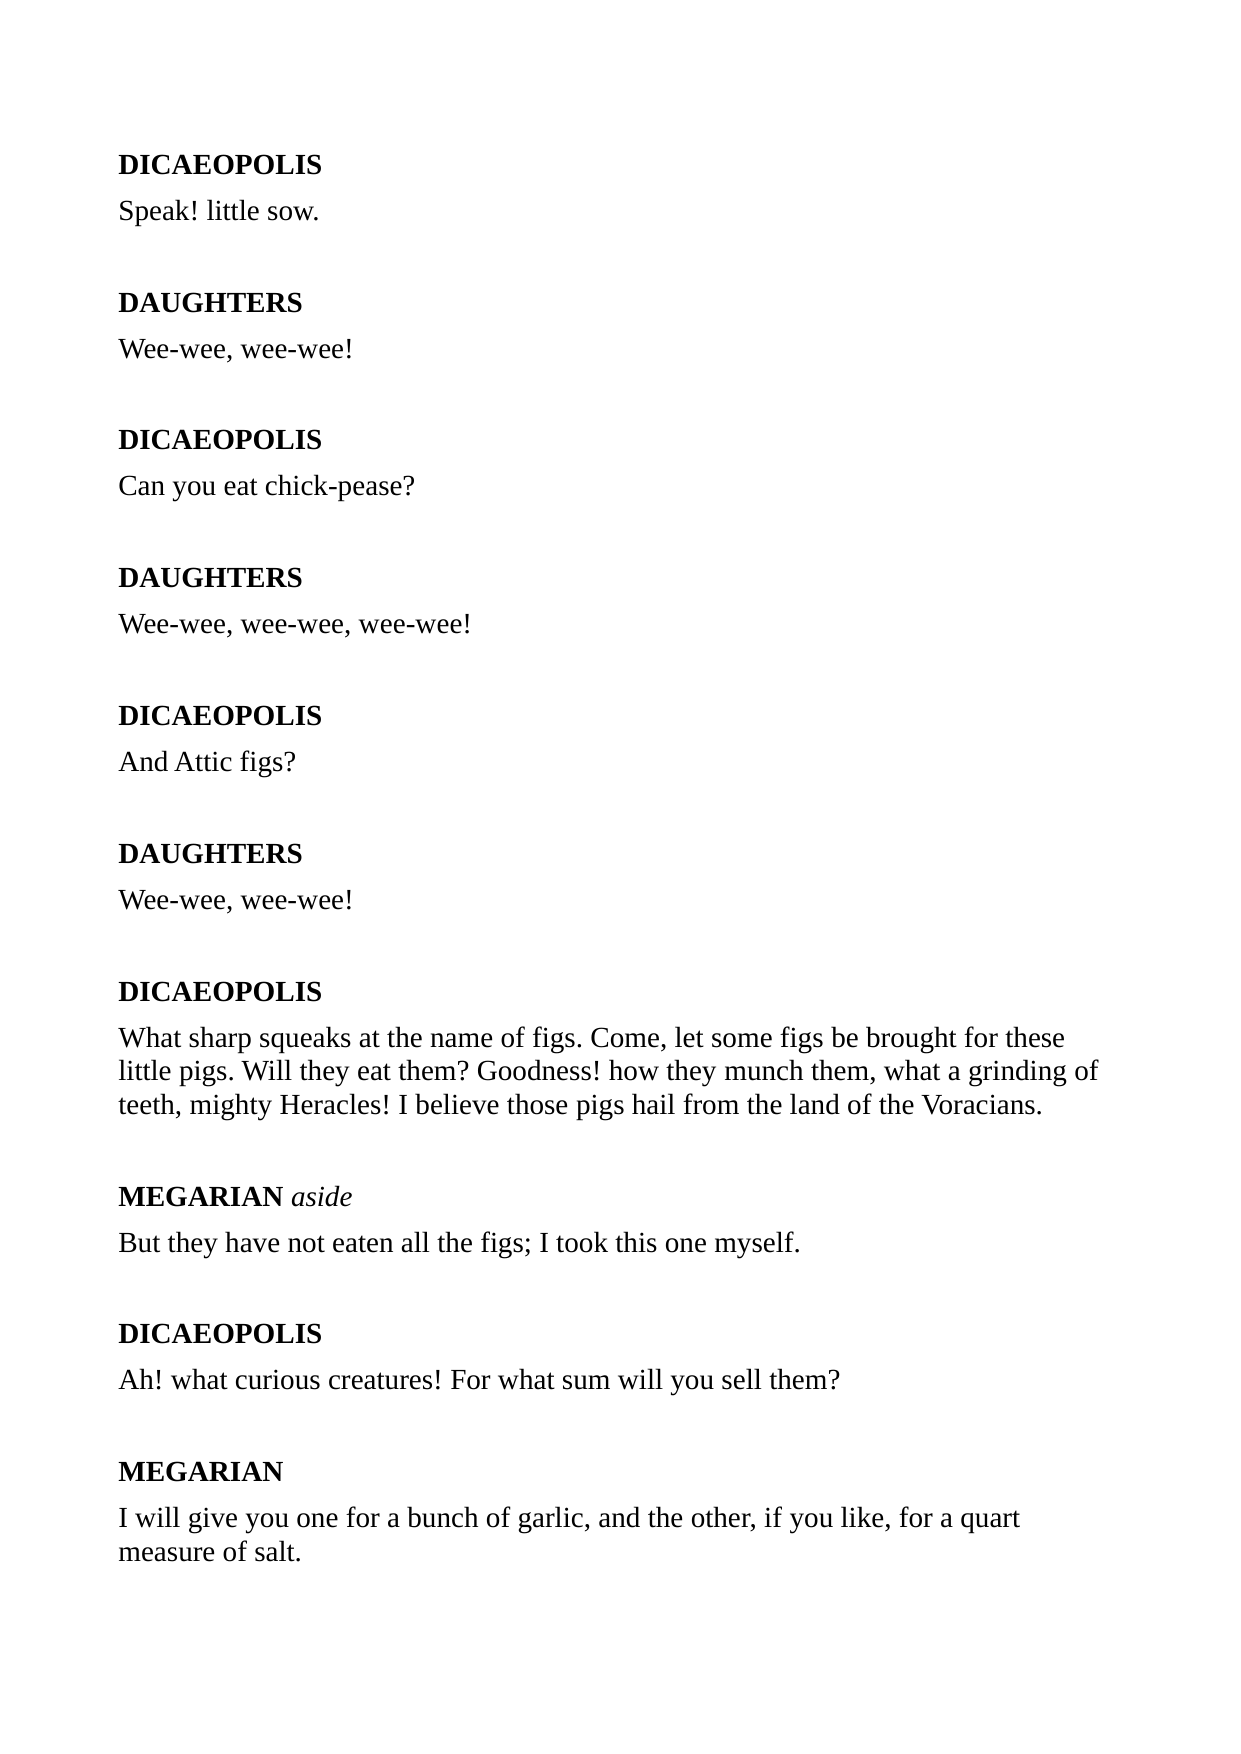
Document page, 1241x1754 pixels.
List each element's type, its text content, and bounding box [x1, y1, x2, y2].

text Wee-wee, wee-wee! [118, 331, 1122, 364]
text DAUGHTERS [118, 807, 1122, 869]
text But they have not eaten all the figs; I took this one myself. [118, 1225, 1122, 1258]
text I will give you one for a bunch of garlic, and the other, if you like, for a quart measure of salt. [118, 1500, 1122, 1567]
text Wee-wee, wee-wee! [118, 882, 1122, 916]
text Can you eat chick-pease? [118, 468, 1122, 502]
text DAUGHTERS [118, 532, 1122, 594]
text DICAEOPOLIS [118, 1288, 1122, 1350]
text DICAEOPOLIS [118, 118, 1122, 180]
text DICAEOPOLIS [118, 669, 1122, 732]
text And Attic figs? [118, 744, 1122, 778]
text MEGARIAN [118, 1426, 1122, 1488]
text Wee-wee, wee-wee, wee-wee! [118, 606, 1122, 640]
text DAUGHTERS [118, 256, 1122, 318]
text Speak! little sow. [118, 193, 1122, 226]
text DICAEOPOLIS [118, 945, 1122, 1007]
text DICAEOPOLIS [118, 394, 1122, 456]
text MEGARIAN aside [118, 1150, 1122, 1212]
text What sharp squeaks at the name of figs. Come, let some figs be brought for these little pigs. Will they eat them? Goodness! how they munch them, what a grinding of teeth, mighty Heracles! I believe those pigs hail from the land of the Voracians. [118, 1020, 1122, 1120]
text Ah! what curious creatures! For what sum will you sell them? [118, 1362, 1122, 1396]
